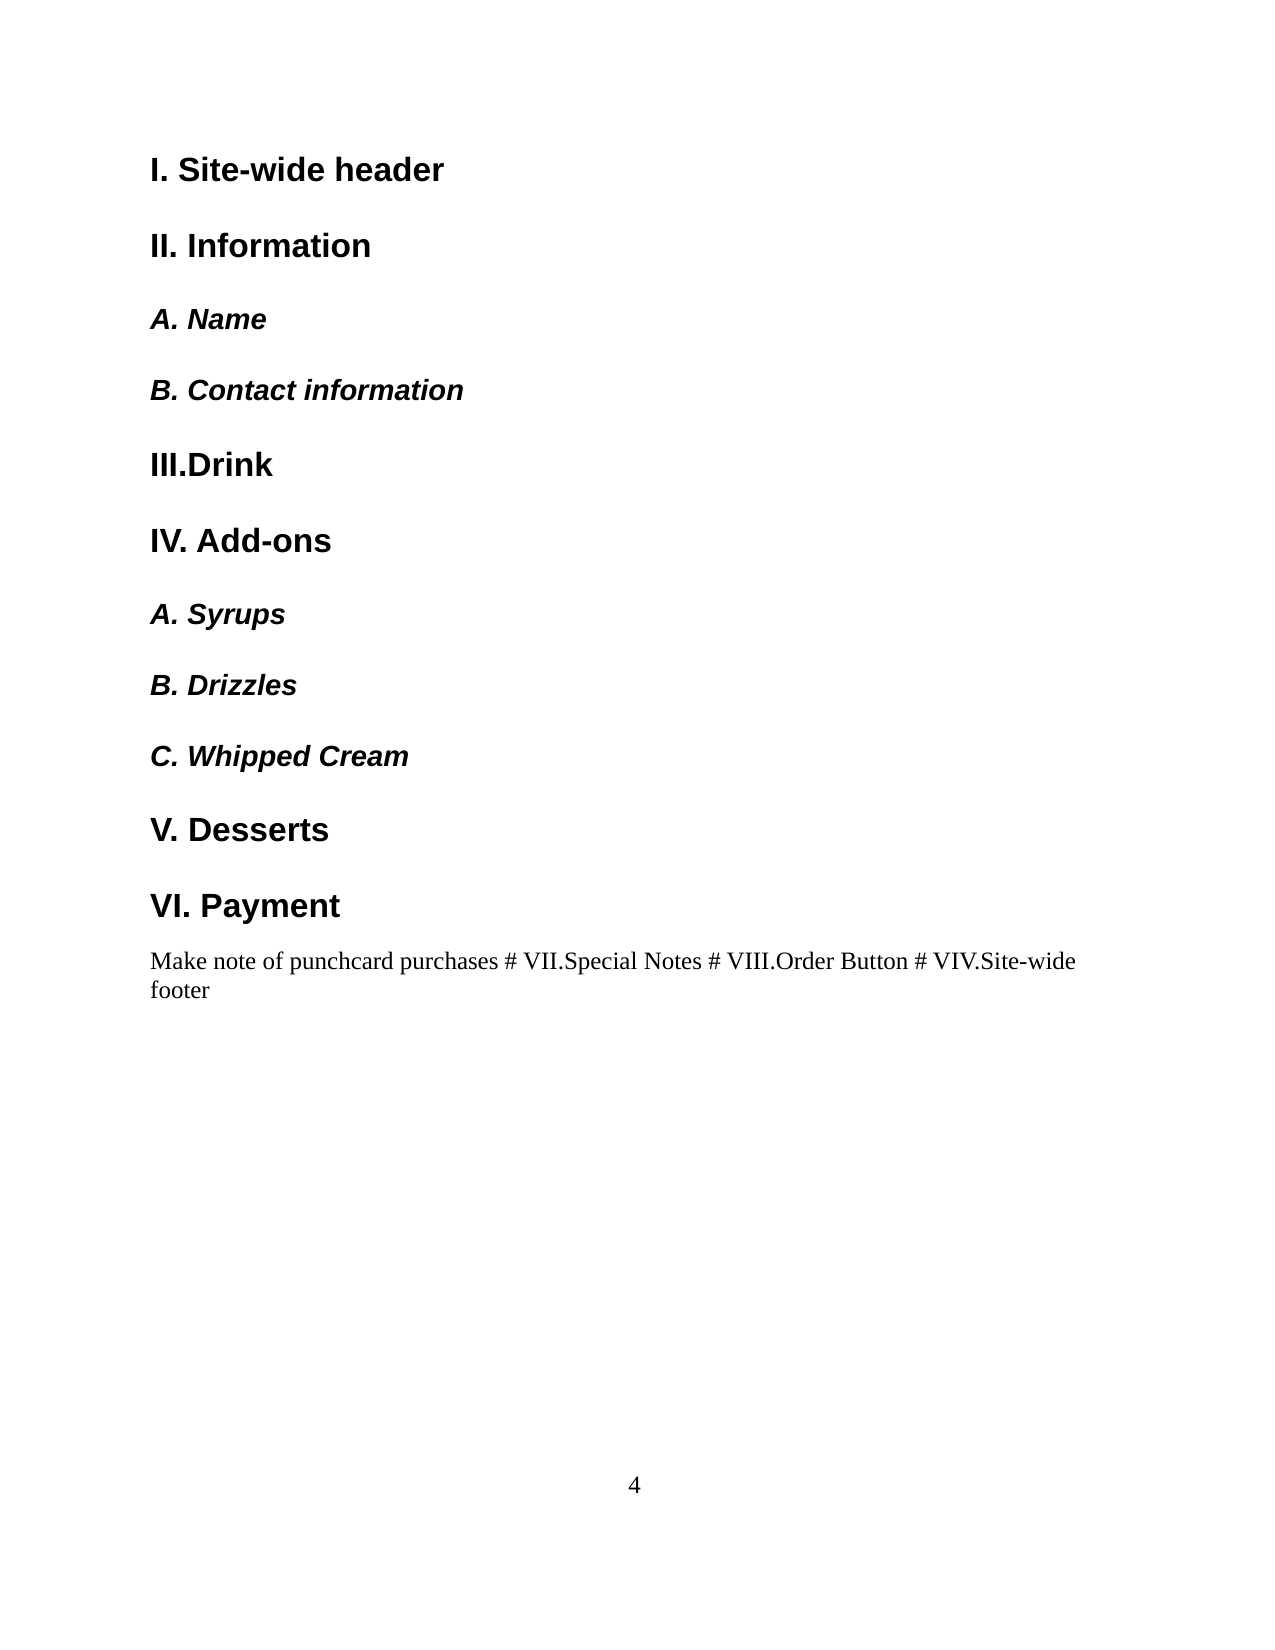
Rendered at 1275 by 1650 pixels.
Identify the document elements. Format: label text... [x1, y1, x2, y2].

subtitle II. Information [150, 226, 1125, 265]
text Make note of punchcard purchases # VII.Special Notes # VIII.Order Button # VIV.Site-wide footer [150, 946, 1125, 1003]
subtitle B. Drizzles [150, 668, 1125, 701]
subtitle V. Desserts [150, 810, 1125, 848]
subtitle B. Contact information [150, 373, 1125, 407]
subtitle C. Whipped Cream [150, 739, 1125, 772]
subtitle A. Name [150, 302, 1125, 336]
subtitle VI. Payment [150, 886, 1125, 924]
subtitle A. Syrups [150, 597, 1125, 630]
subtitle IV. Add-ons [150, 521, 1125, 559]
subtitle III.Drink [150, 444, 1125, 483]
subtitle I. Site-wide header [150, 150, 1125, 189]
